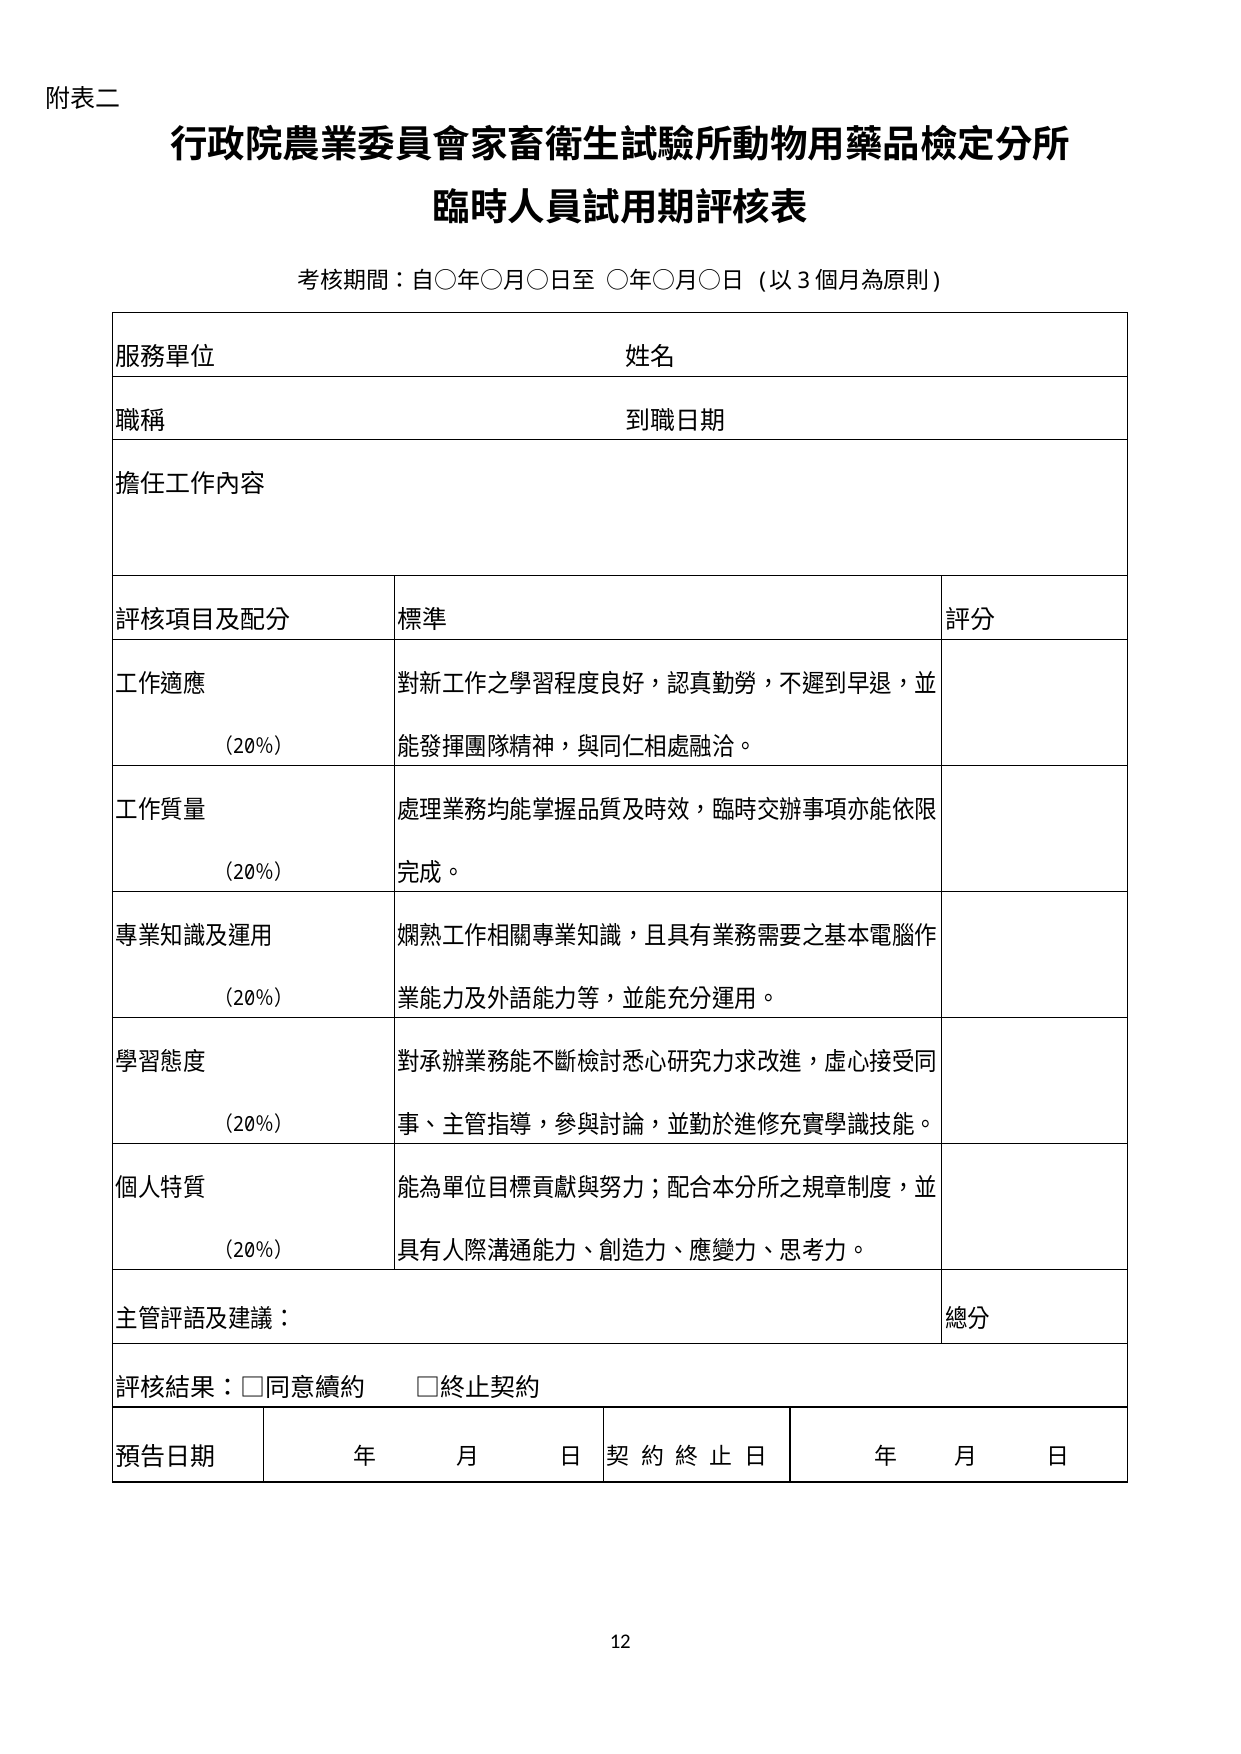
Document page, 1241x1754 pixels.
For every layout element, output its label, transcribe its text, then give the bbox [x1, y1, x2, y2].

table_cell 預告日期 [113, 1408, 263, 1481]
table_cell 評核項目及配分 [113, 576, 394, 639]
table_header 服務單位 [113, 313, 623, 376]
table_cell 對承辦業務能不斷檢討悉心研究力求改進，虛心接受同事、主管指導，參與討論，並勤於進修充實學識技能。 [395, 1018, 941, 1143]
table_cell 專業知識及運用 （20％） [113, 892, 394, 1017]
table_cell 到職日期 [623, 377, 1127, 439]
table_cell 擔任工作內容 [113, 440, 1127, 575]
table_cell [942, 892, 1127, 1017]
table_cell 工作適應 （20％） [113, 640, 394, 765]
table_cell 標準 [395, 576, 941, 639]
text 附表二 [45, 78, 132, 113]
table_cell [942, 766, 1127, 891]
table_cell 總分 [942, 1270, 1127, 1343]
table_cell 年 月 日 [264, 1408, 603, 1481]
text 臨時人員試用期評核表 [75, 162, 1165, 224]
table_cell 職稱 [113, 377, 623, 439]
text 考核期間：自○年○月○日至 ○年○月○日 (以3個月為原則) [75, 237, 1165, 299]
table_cell 工作質量 （20％） [113, 766, 394, 891]
text 行政院農業委員會家畜衛生試驗所動物用藥品檢定分所 [30, 71, 1165, 162]
table_cell 評核結果：□同意續約 □終止契約 [113, 1344, 1127, 1406]
table_cell 處理業務均能掌握品質及時效，臨時交辦事項亦能依限完成。 [395, 766, 941, 891]
table_cell 主管評語及建議： [113, 1270, 941, 1343]
table_cell 學習態度 （20％） [113, 1018, 394, 1143]
table_cell 評分 [942, 576, 1127, 639]
table_cell [942, 1144, 1127, 1269]
table_cell 年 月 日 [791, 1408, 1127, 1481]
table_header 姓名 [623, 313, 1127, 376]
table_cell [942, 640, 1127, 765]
table_cell 嫻熟工作相關專業知識，且具有業務需要之基本電腦作業能力及外語能力等，並能充分運用。 [395, 892, 941, 1017]
table_cell 能為單位目標貢獻與努力；配合本分所之規章制度，並具有人際溝通能力、創造力、應變力、思考力。 [395, 1144, 941, 1269]
table_cell 個人特質 （20％） [113, 1144, 394, 1269]
table_cell 契 約 終 止 日 [604, 1408, 789, 1481]
table_cell 對新工作之學習程度良好，認真勤勞，不遲到早退，並能發揮團隊精神，與同仁相處融洽。 [395, 640, 941, 765]
table_cell [942, 1018, 1127, 1143]
